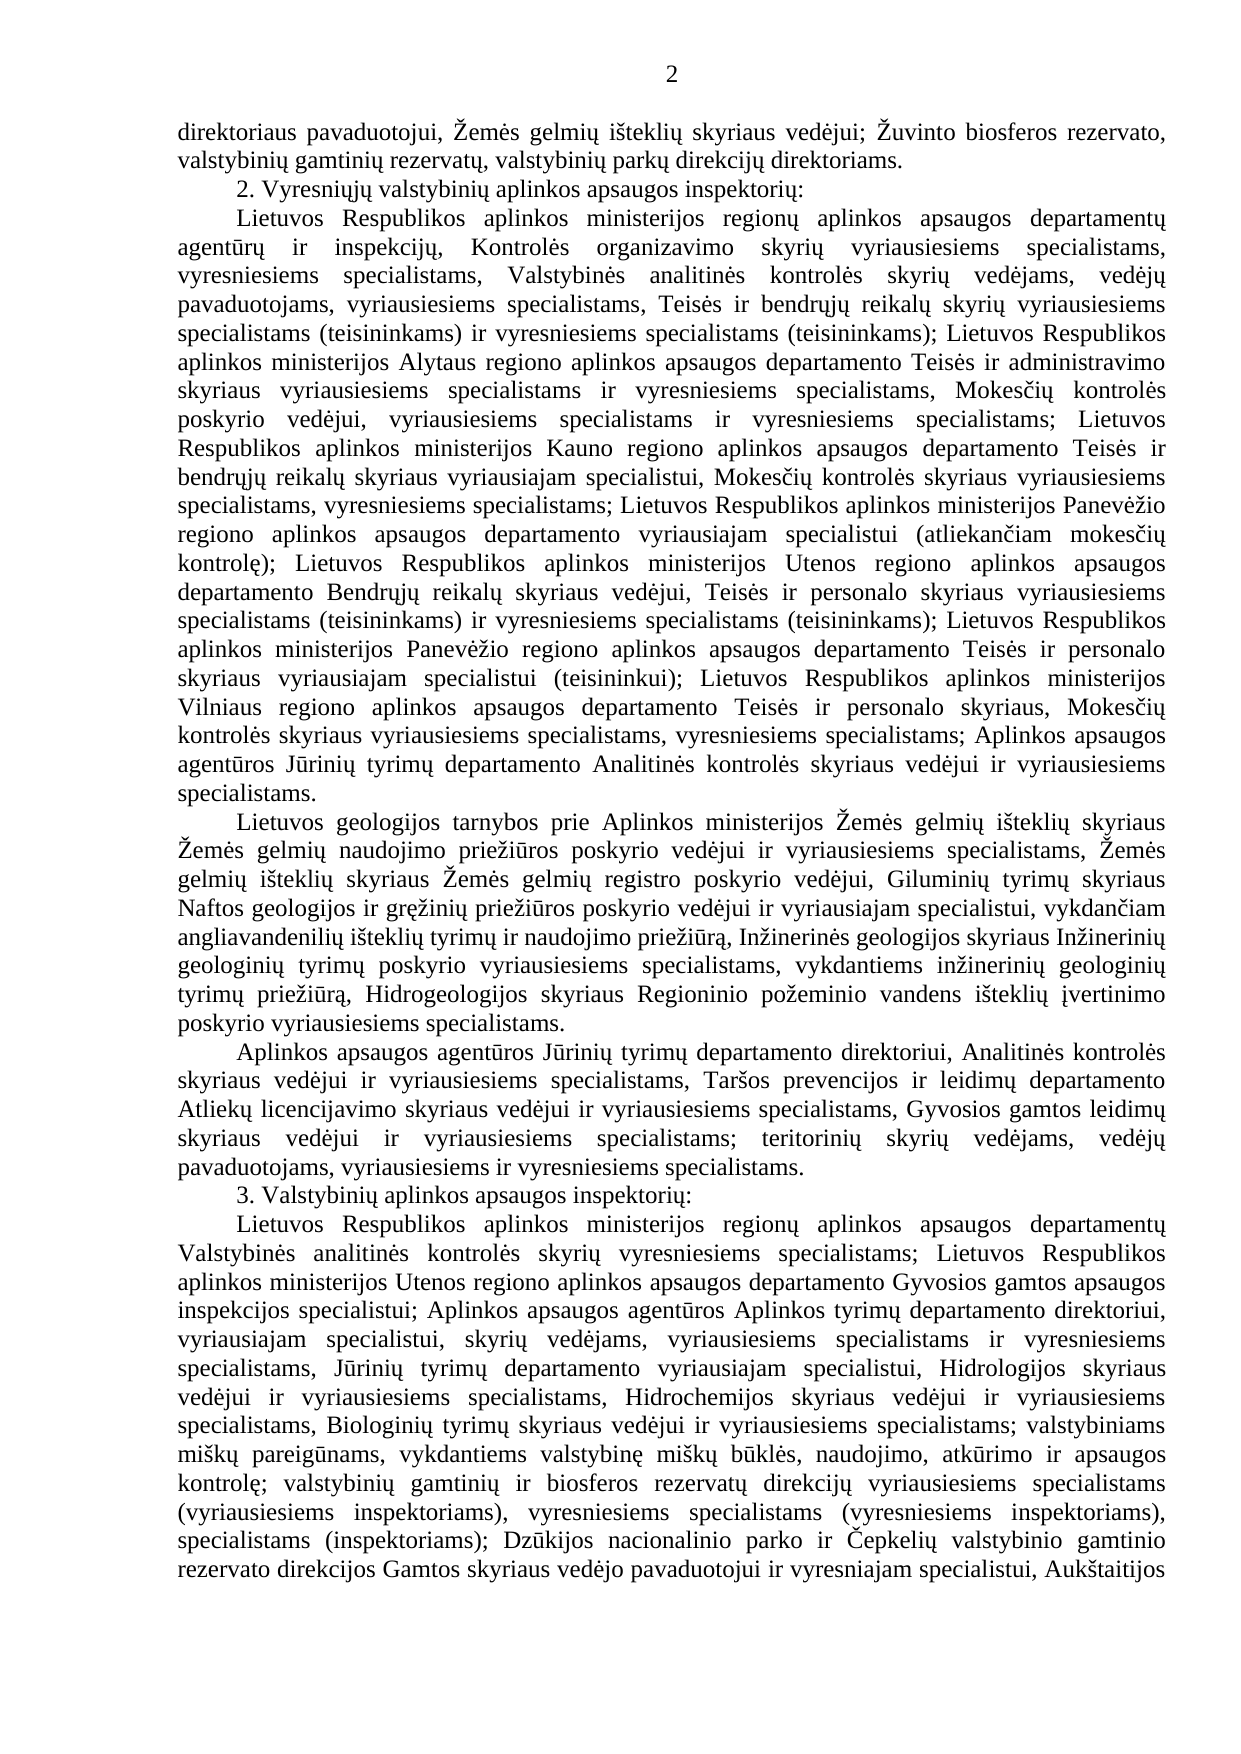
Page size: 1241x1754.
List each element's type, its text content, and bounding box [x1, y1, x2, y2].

text Lietuvos Respublikos aplinkos ministerijos regionų aplinkos apsaugos departamentų agentūrų ir inspekcijų, Kontrolės organizavimo skyrių vyriausiesiems specialistams, vyresniesiems specialistams, Valstybinės analitinės kontrolės skyrių vedėjams, vedėjų pavaduotojams, vyriausiesiems specialistams, Teisės ir bendrųjų reikalų skyrių vyriausiesiems specialistams (teisininkams) ir vyresniesiems specialistams (teisininkams); Lietuvos Respublikos aplinkos ministerijos Alytaus regiono aplinkos apsaugos departamento Teisės ir administravimo skyriaus vyriausiesiems specialistams ir vyresniesiems specialistams, Mokesčių kontrolės poskyrio vedėjui, vyriausiesiems specialistams ir vyresniesiems specialistams; Lietuvos Respublikos aplinkos ministerijos Kauno regiono aplinkos apsaugos departamento Teisės ir bendrųjų reikalų skyriaus vyriausiajam specialistui, Mokesčių kontrolės skyriaus vyriausiesiems specialistams, vyresniesiems specialistams; Lietuvos Respublikos aplinkos ministerijos Panevėžio regiono aplinkos apsaugos departamento vyriausiajam specialistui (atliekančiam mokesčių kontrolę); Lietuvos Respublikos aplinkos ministerijos Utenos regiono aplinkos apsaugos departamento Bendrųjų reikalų skyriaus vedėjui, Teisės ir personalo skyriaus vyriausiesiems specialistams (teisininkams) ir vyresniesiems specialistams (teisininkams); Lietuvos Respublikos aplinkos ministerijos Panevėžio regiono aplinkos apsaugos departamento Teisės ir personalo skyriaus vyriausiajam specialistui (teisininkui); Lietuvos Respublikos aplinkos ministerijos Vilniaus regiono aplinkos apsaugos departamento Teisės ir personalo skyriaus, Mokesčių kontrolės skyriaus vyriausiesiems specialistams, vyresniesiems specialistams; Aplinkos apsaugos agentūros Jūrinių tyrimų departamento Analitinės kontrolės skyriaus vedėjui ir vyriausiesiems specialistams. [177, 203, 1167, 807]
text Lietuvos Respublikos aplinkos ministerijos regionų aplinkos apsaugos departamentų Valstybinės analitinės kontrolės skyrių vyresniesiems specialistams; Lietuvos Respublikos aplinkos ministerijos Utenos regiono aplinkos apsaugos departamento Gyvosios gamtos apsaugos inspekcijos specialistui; Aplinkos apsaugos agentūros Aplinkos tyrimų departamento direktoriui, vyriausiajam specialistui, skyrių vedėjams, vyriausiesiems specialistams ir vyresniesiems specialistams, Jūrinių tyrimų departamento vyriausiajam specialistui, Hidrologijos skyriaus vedėjui ir vyriausiesiems specialistams, Hidrochemijos skyriaus vedėjui ir vyriausiesiems specialistams, Biologinių tyrimų skyriaus vedėjui ir vyriausiesiems specialistams; valstybiniams miškų pareigūnams, vykdantiems valstybinę miškų būklės, naudojimo, atkūrimo ir apsaugos kontrolę; valstybinių gamtinių ir biosferos rezervatų direkcijų vyriausiesiems specialistams (vyriausiesiems inspektoriams), vyresniesiems specialistams (vyresniesiems inspektoriams), specialistams (inspektoriams); Dzūkijos nacionalinio parko ir Čepkelių valstybinio gamtinio rezervato direkcijos Gamtos skyriaus vedėjo pavaduotojui ir vyresniajam specialistui, Aukštaitijos [177, 1209, 1167, 1583]
text 3. Valstybinių aplinkos apsaugos inspektorių: [177, 1180, 1167, 1209]
text Aplinkos apsaugos agentūros Jūrinių tyrimų departamento direktoriui, Analitinės kontrolės skyriaus vedėjui ir vyriausiesiems specialistams, Taršos prevencijos ir leidimų departamento Atliekų licencijavimo skyriaus vedėjui ir vyriausiesiems specialistams, Gyvosios gamtos leidimų skyriaus vedėjui ir vyriausiesiems specialistams; teritorinių skyrių vedėjams, vedėjų pavaduotojams, vyriausiesiems ir vyresniesiems specialistams. [177, 1037, 1167, 1180]
text direktoriaus pavaduotojui, Žemės gelmių išteklių skyriaus vedėjui; Žuvinto biosferos rezervato, valstybinių gamtinių rezervatų, valstybinių parkų direkcijų direktoriams. [177, 117, 1167, 174]
text Lietuvos geologijos tarnybos prie Aplinkos ministerijos Žemės gelmių išteklių skyriaus Žemės gelmių naudojimo priežiūros poskyrio vedėjui ir vyriausiesiems specialistams, Žemės gelmių išteklių skyriaus Žemės gelmių registro poskyrio vedėjui, Giluminių tyrimų skyriaus Naftos geologijos ir gręžinių priežiūros poskyrio vedėjui ir vyriausiajam specialistui, vykdančiam angliavandenilių išteklių tyrimų ir naudojimo priežiūrą, Inžinerinės geologijos skyriaus Inžinerinių geologinių tyrimų poskyrio vyriausiesiems specialistams, vykdantiems inžinerinių geologinių tyrimų priežiūrą, Hidrogeologijos skyriaus Regioninio požeminio vandens išteklių įvertinimo poskyrio vyriausiesiems specialistams. [177, 807, 1167, 1037]
text 2. Vyresniųjų valstybinių aplinkos apsaugos inspektorių: [177, 174, 1167, 203]
